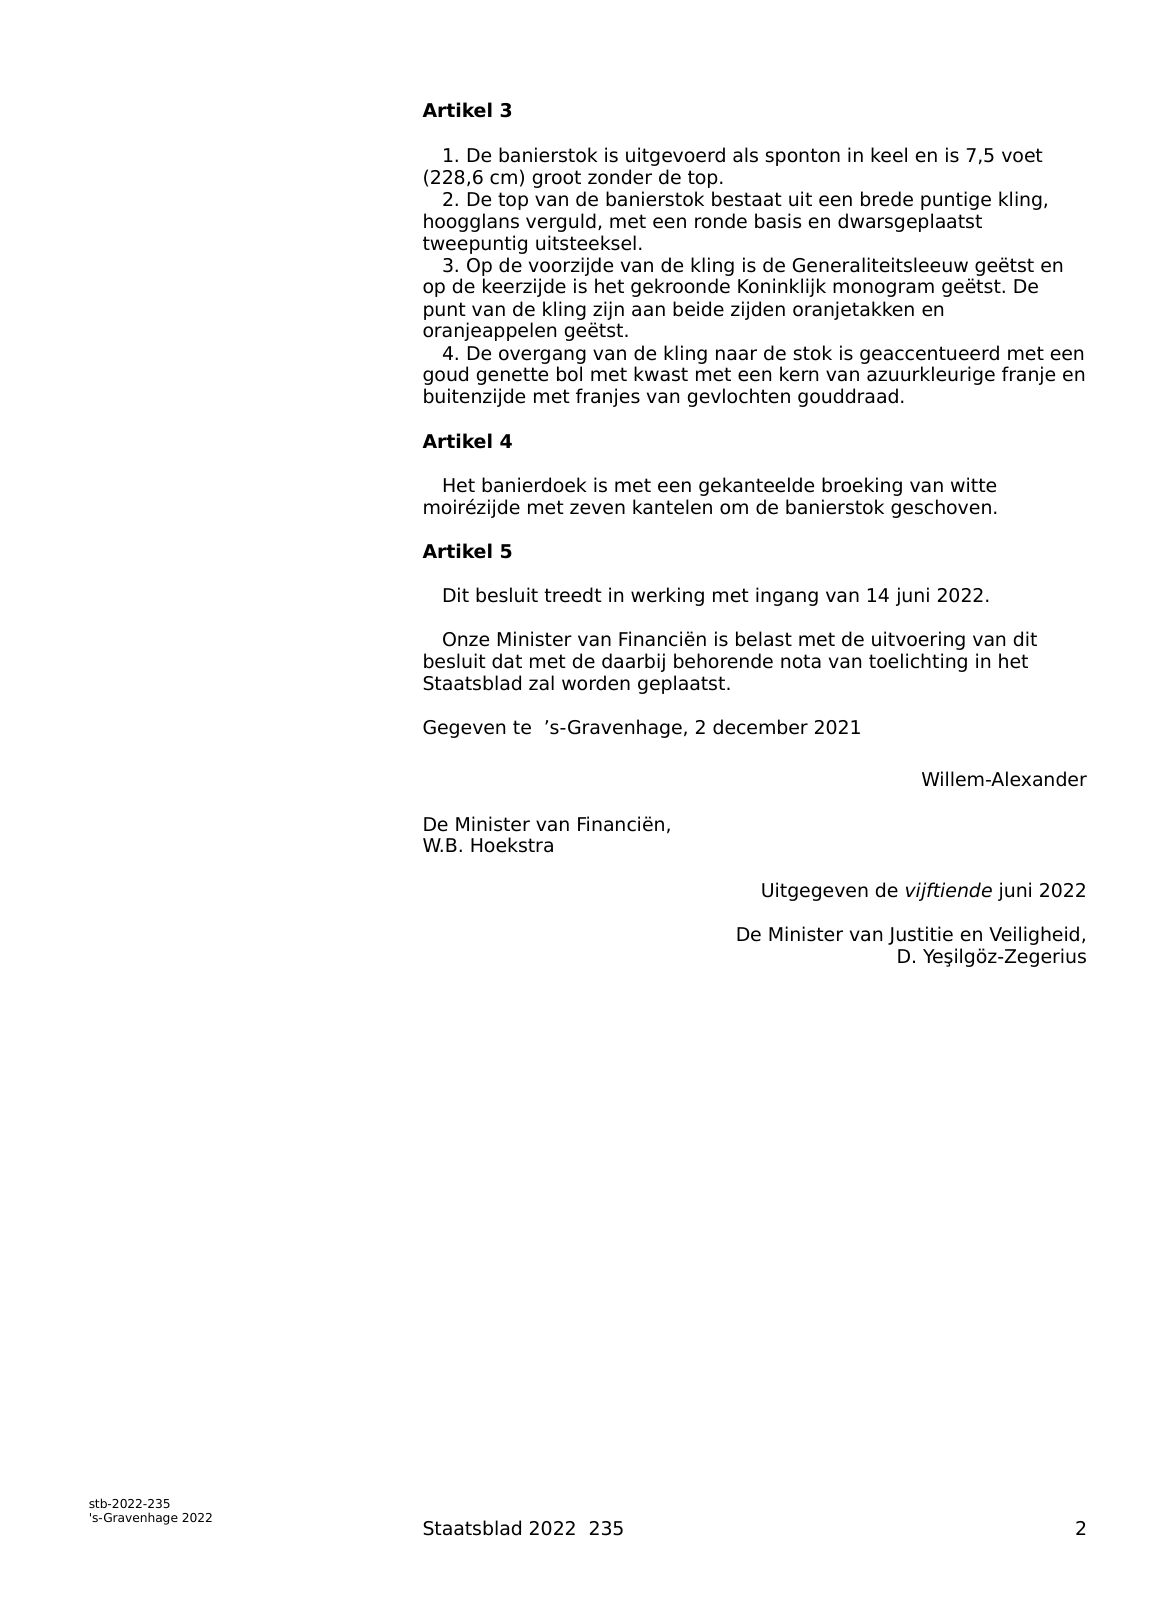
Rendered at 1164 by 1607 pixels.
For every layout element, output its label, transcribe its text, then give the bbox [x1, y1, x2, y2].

text Onze Minister van Financiën is belast met de uitvoering van dit besluit dat met de daarbij behorende nota van toelichting in het Staatsblad zal worden geplaatst. [422, 629, 1087, 695]
text 1. De banierstok is uitgevoerd als sponton in keel en is 7,5 voet (228,6 cm) groot zonder de top. [422, 144, 1087, 188]
subtitle Artikel 4 [422, 431, 1087, 452]
text Het banierdoek is met een gekanteelde broeking van witte moirézijde met zeven kantelen om de banierstok geschoven. [422, 475, 1087, 519]
text Gegeven te ’s-Gravenhage, 2 december 2021 [422, 717, 1087, 739]
text stb-2022-235 [88, 1497, 323, 1511]
text 3. Op de voorzijde van de kling is de Generaliteitsleeuw geëtst en op de keerzijde is het gekroonde Koninklijk monogram geëtst. De punt van de kling zijn aan beide zijden oranjetakken en oranjeappelen geëtst. [422, 254, 1087, 342]
text Willem-Alexander [422, 769, 1087, 791]
text 's-Gravenhage 2022 [88, 1511, 323, 1525]
text 2. De top van de banierstok bestaat uit een brede puntige kling, hoogglans verguld, met een ronde basis en dwarsgeplaatst tweepuntig uitsteeksel. [422, 188, 1087, 254]
text De Minister van Financiën, W.B. Hoekstra [422, 813, 1087, 857]
text Dit besluit treedt in werking met ingang van 14 juni 2022. [422, 585, 1087, 607]
text Uitgegeven de vijftiende juni 2022 [422, 879, 1087, 902]
subtitle Artikel 5 [422, 541, 1087, 563]
text 4. De overgang van de kling naar de stok is geaccentueerd met een goud genette bol met kwast met een kern van azuurkleurige franje en buitenzijde met franjes van gevlochten gouddraad. [422, 342, 1087, 408]
subtitle Artikel 3 [422, 100, 1087, 122]
text De Minister van Justitie en Veiligheid, D. Yeşilgöz-Zegerius [422, 924, 1087, 968]
